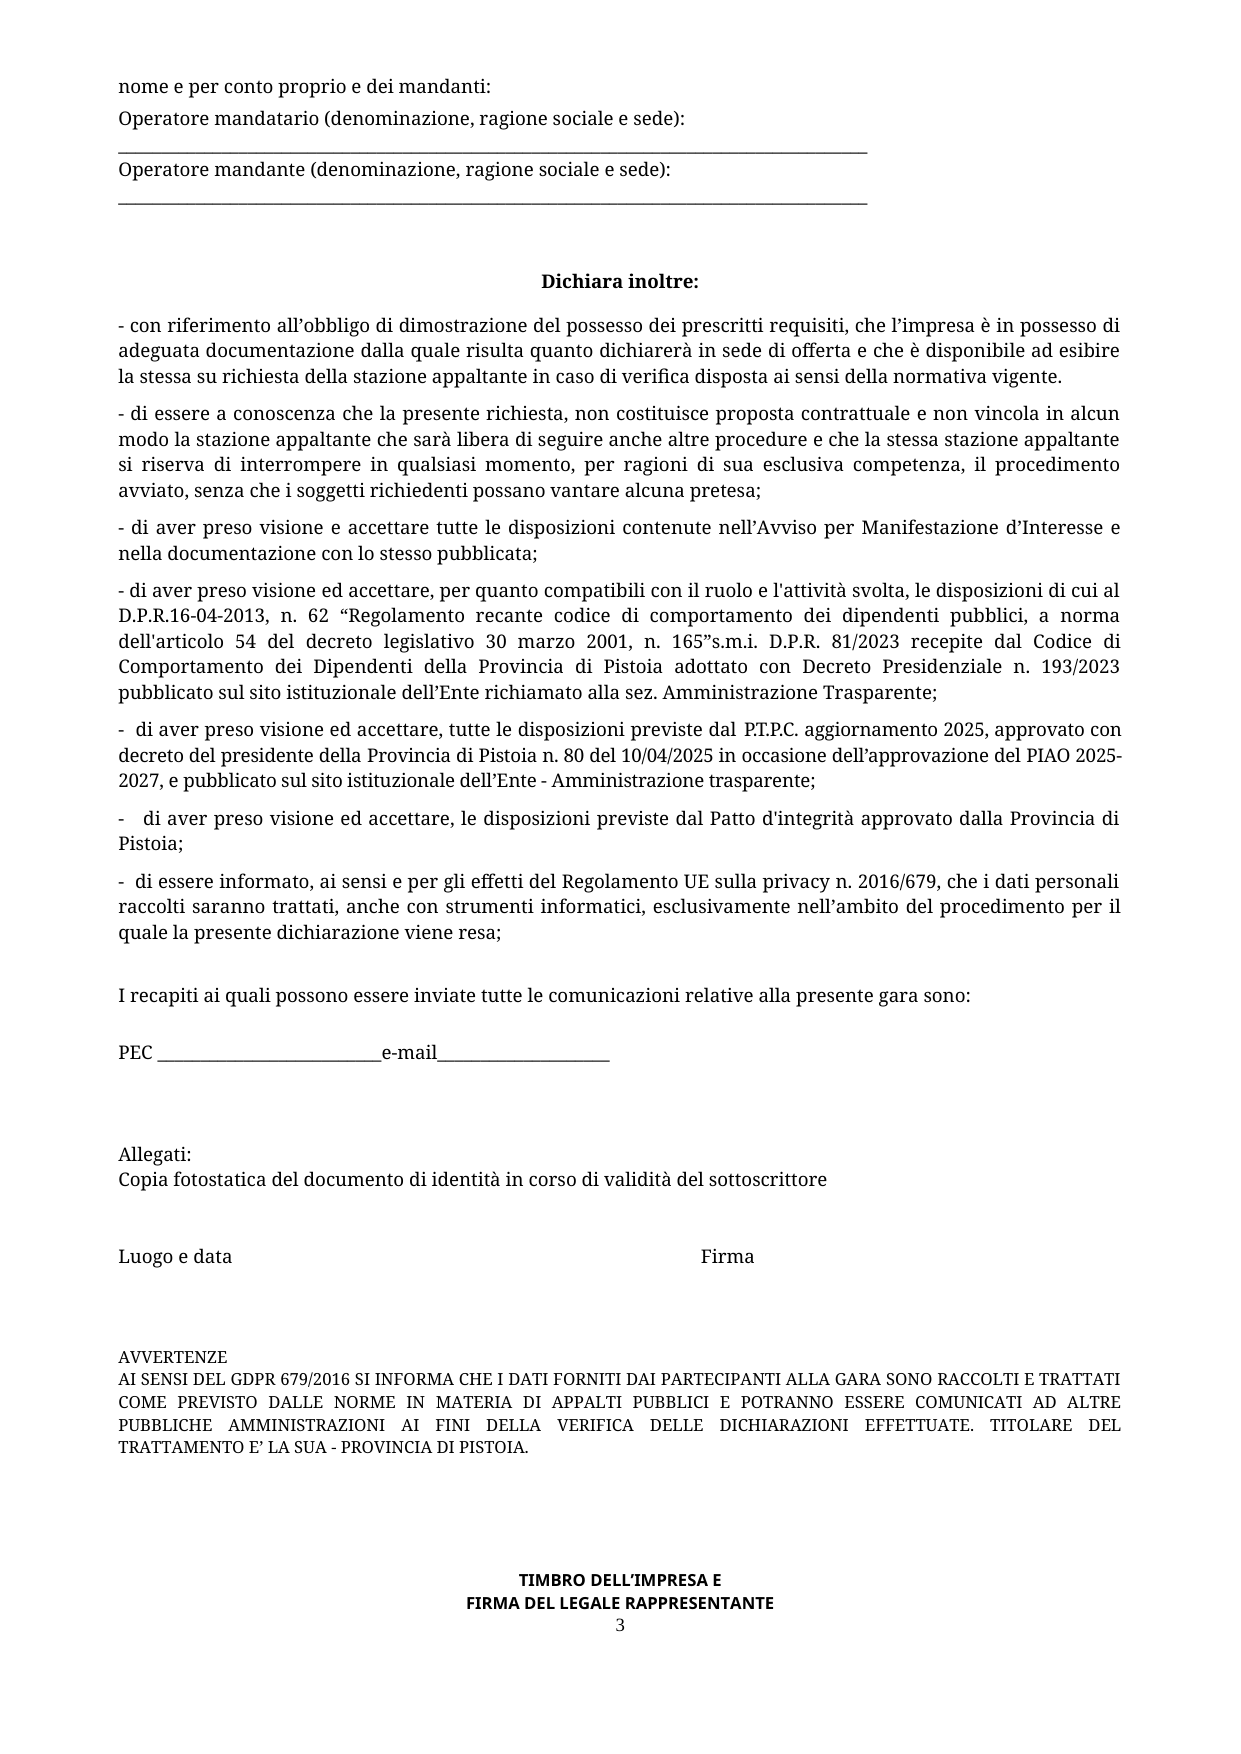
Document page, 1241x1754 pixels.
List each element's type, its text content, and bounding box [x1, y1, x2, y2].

text Dichiara inoltre: [118, 268, 1122, 294]
text _______________________________________________________________________________________ [118, 131, 1122, 156]
text Allegati: [118, 1141, 1122, 1167]
text _______________________________________________________________________________________ [118, 182, 1122, 207]
text PEC __________________________e-mail____________________ [118, 1039, 1122, 1064]
text Luogo e data Firma [118, 1243, 1122, 1269]
text - di essere a conoscenza che la presente richiesta, non costituisce proposta contrattuale e non vincola in alcun modo la stazione appaltante che sarà libera di seguire anche altre procedure e che la stessa stazione appaltante si riserva di interrompere in qualsiasi momento, per ragioni di sua esclusiva competenza, il procedimento avviato, senza che i soggetti richiedenti possano vantare alcuna pretesa; [118, 400, 1122, 502]
text - di aver preso visione e accettare tutte le disposizioni contenute nell’Avviso per Manifestazione d’Interesse e nella documentazione con lo stesso pubblicata; [118, 514, 1122, 565]
text - di aver preso visione ed accettare, per quanto compatibili con il ruolo e l'attività svolta, le disposizioni di cui al D.P.R.16-04-2013, n. 62 “Regolamento recante codice di comportamento dei dipendenti pubblici, a norma dell'articolo 54 del decreto legislativo 30 marzo 2001, n. 165”s.m.i. D.P.R. 81/2023 recepite dal Codice di Comportamento dei Dipendenti della Provincia di Pistoia adottato con Decreto Presidenziale n. 193/2023 pubblicato sul sito istituzionale dell’Ente richiamato alla sez. Amministrazione Trasparente; [118, 577, 1122, 705]
text - con riferimento all’obbligo di dimostrazione del possesso dei prescritti requisiti, che l’impresa è in possesso di adeguata documentazione dalla quale risulta quanto dichiarerà in sede di offerta e che è disponibile ad esibire la stessa su richiesta della stazione appaltante in caso di verifica disposta ai sensi della normativa vigente. [118, 312, 1122, 388]
text AVVERTENZE [118, 1345, 1122, 1368]
text nome e per conto proprio e dei mandanti: [118, 74, 1122, 99]
text Operatore mandante (denominazione, ragione sociale e sede): [118, 156, 1122, 182]
text I recapiti ai quali possono essere inviate tutte le comunicazioni relative alla presente gara sono: [118, 982, 1122, 1007]
text AI SENSI DEL GDPR 679/2016 SI INFORMA CHE I DATI FORNITI DAI PARTECIPANTI ALLA GARA SONO RACCOLTI E TRATTATI COME PREVISTO DALLE NORME IN MATERIA DI APPALTI PUBBLICI E POTRANNO ESSERE COMUNICATI AD ALTRE PUBBLICHE AMMINISTRAZIONI AI FINI DELLA VERIFICA DELLE DICHIARAZIONI EFFETTUATE. TITOLARE DEL TRATTAMENTO E’ LA SUA - PROVINCIA DI PISTOIA. [118, 1368, 1122, 1459]
text - di aver preso visione ed accettare, le disposizioni previste dal Patto d'integrità approvato dalla Provincia di Pistoia; [118, 805, 1122, 856]
text Operatore mandatario (denominazione, ragione sociale e sede): [118, 105, 1122, 131]
text - di essere informato, ai sensi e per gli effetti del Regolamento UE sulla privacy n. 2016/679, che i dati personali raccolti saranno trattati, anche con strumenti informatici, esclusivamente nell’ambito del procedimento per il quale la presente dichiarazione viene resa; [118, 868, 1122, 944]
text Copia fotostatica del documento di identità in corso di validità del sottoscrittore [118, 1167, 1122, 1192]
text - di aver preso visione ed accettare, tutte le disposizioni previste dal P.T.P.C. aggiornamento 2025, APPROVATO CON DECRETO DEL PRESIDENTE DELLA PROVINCIA DI PISTOIA n. 80 del 10/04/2025 in occasione dell’approvazione del PIAO 2025-2027, E PUBBLICATO SUL SITO ISTITUZIONALE DELL’ENTE - AMMINISTRAZIONE TRASPARENTE; [118, 717, 1122, 793]
